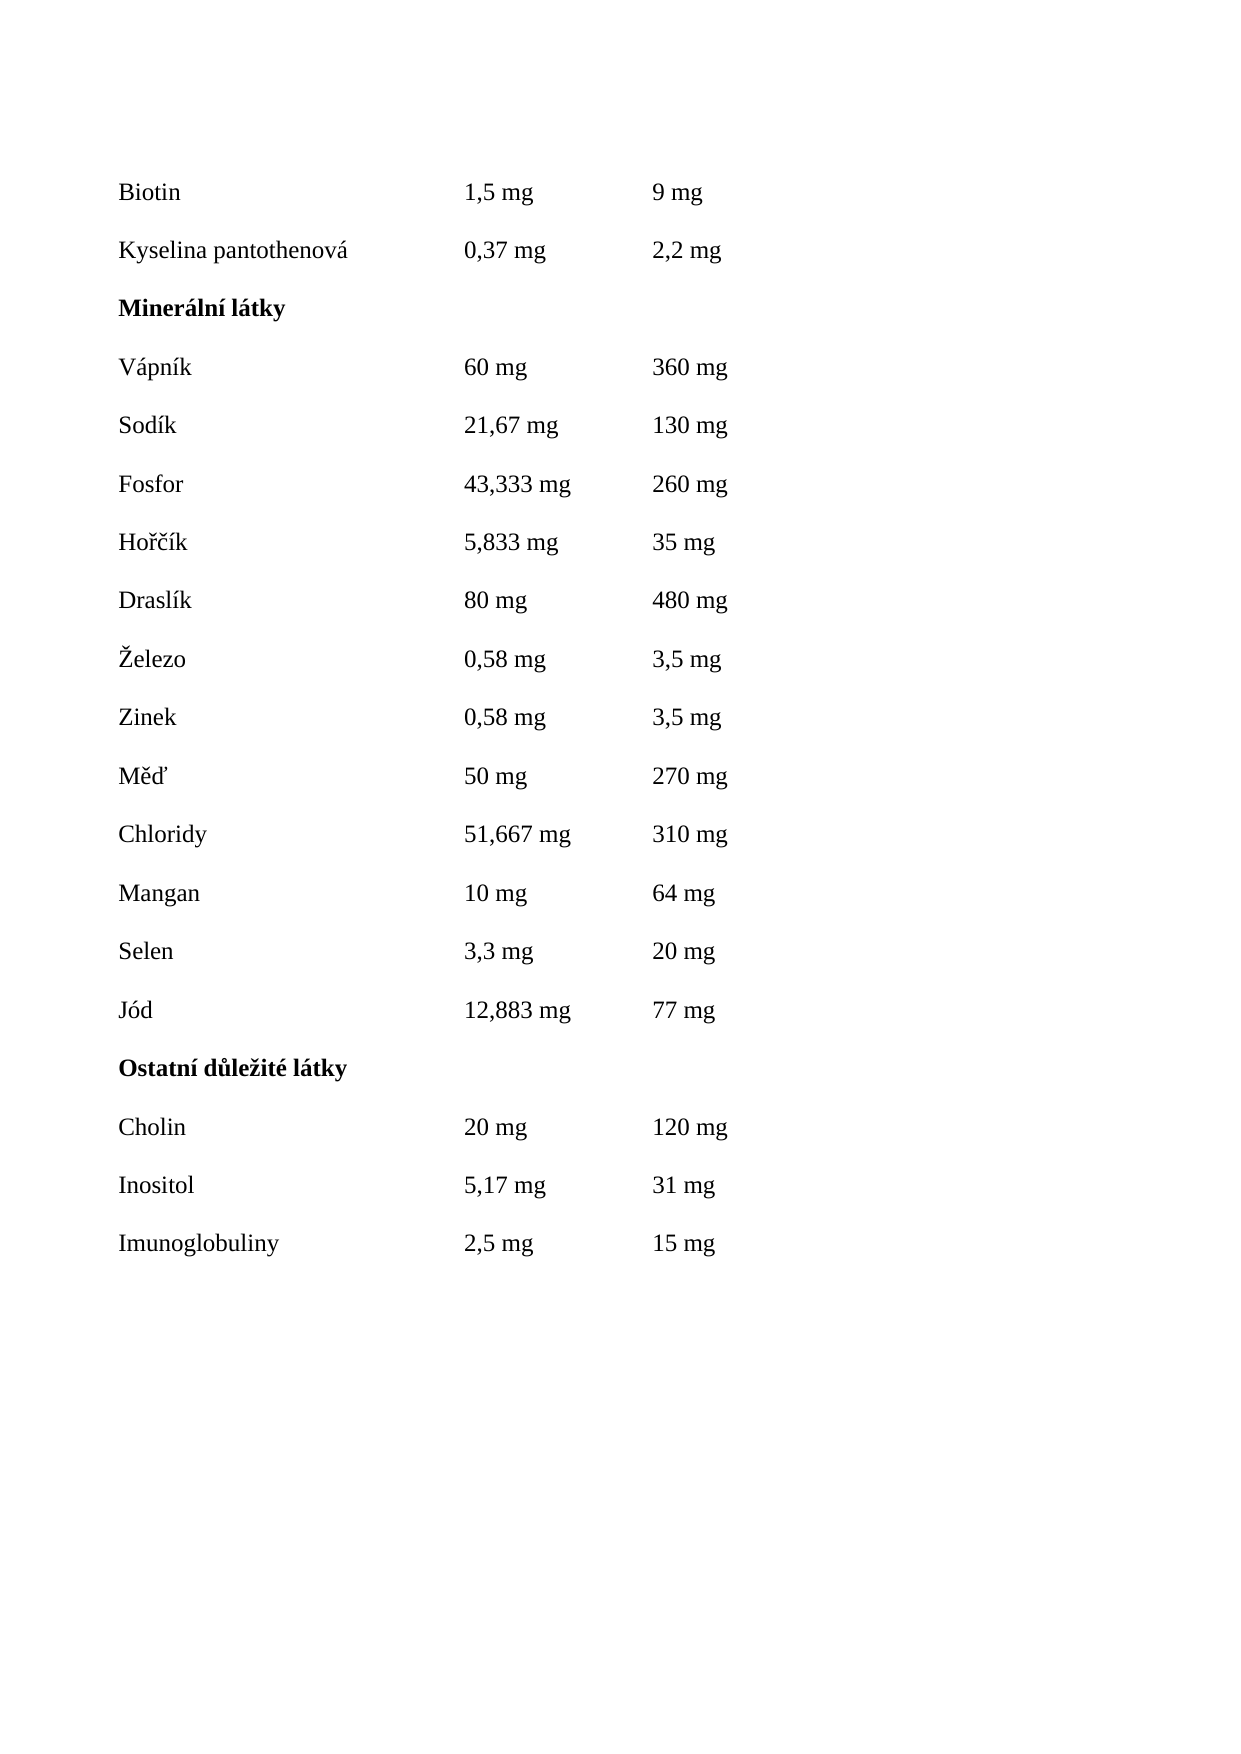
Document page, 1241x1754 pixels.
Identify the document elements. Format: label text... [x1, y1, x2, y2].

table_cell 270 mg [652, 761, 733, 819]
table_cell Vápník [118, 352, 464, 410]
table_cell [464, 1053, 652, 1112]
table_cell 2,2 mg [652, 235, 733, 293]
table_cell Mangan [118, 878, 464, 936]
table_cell [464, 294, 652, 352]
table_cell 3,5 mg [652, 703, 733, 761]
table_cell [652, 1053, 733, 1112]
table_cell 51,667 mg [464, 819, 652, 878]
table_cell 20 mg [652, 936, 733, 995]
table_cell 35 mg [652, 527, 733, 586]
table_cell 15 mg [652, 1229, 733, 1287]
table_cell Ostatní důležité látky [118, 1053, 464, 1112]
table_cell 1,5 mg [464, 177, 652, 235]
table_cell 260 mg [652, 469, 733, 527]
table_cell 2,5 mg [464, 1229, 652, 1287]
table_cell 77 mg [652, 995, 733, 1053]
table_cell 3,5 mg [652, 644, 733, 702]
table_cell 0,58 mg [464, 703, 652, 761]
table_cell 80 mg [464, 586, 652, 644]
table_cell Cholin [118, 1112, 464, 1170]
table_cell 20 mg [464, 1112, 652, 1170]
table_cell Chloridy [118, 819, 464, 878]
table_cell 5,17 mg [464, 1170, 652, 1228]
table_cell 43,333 mg [464, 469, 652, 527]
table_cell Imunoglobuliny [118, 1229, 464, 1287]
table_cell Minerální látky [118, 294, 464, 352]
table_cell Selen [118, 936, 464, 995]
table_cell 130 mg [652, 410, 733, 469]
table_cell Fosfor [118, 469, 464, 527]
table_cell 360 mg [652, 352, 733, 410]
table_cell 5,833 mg [464, 527, 652, 586]
table_cell 21,67 mg [464, 410, 652, 469]
table_cell [652, 294, 733, 352]
table_cell 0,37 mg [464, 235, 652, 293]
table_cell 3,3 mg [464, 936, 652, 995]
table_cell [464, 118, 652, 177]
table_cell 480 mg [652, 586, 733, 644]
table_cell 10 mg [464, 878, 652, 936]
table_cell Kyselina pantothenová [118, 235, 464, 293]
table_cell Železo [118, 644, 464, 702]
table_cell [118, 118, 464, 177]
table_cell Hořčík [118, 527, 464, 586]
table_cell 64 mg [652, 878, 733, 936]
table_cell Biotin [118, 177, 464, 235]
table_cell 31 mg [652, 1170, 733, 1228]
table_cell 60 mg [464, 352, 652, 410]
table_cell Sodík [118, 410, 464, 469]
table_cell Draslík [118, 586, 464, 644]
table_cell 0,58 mg [464, 644, 652, 702]
table_cell 9 mg [652, 177, 733, 235]
table_cell 50 mg [464, 761, 652, 819]
table_cell [652, 118, 733, 177]
table_cell 120 mg [652, 1112, 733, 1170]
table_cell Jód [118, 995, 464, 1053]
table_cell 310 mg [652, 819, 733, 878]
table_cell 12,883 mg [464, 995, 652, 1053]
table_cell Inositol [118, 1170, 464, 1228]
table_cell Zinek [118, 703, 464, 761]
table_cell Měď [118, 761, 464, 819]
